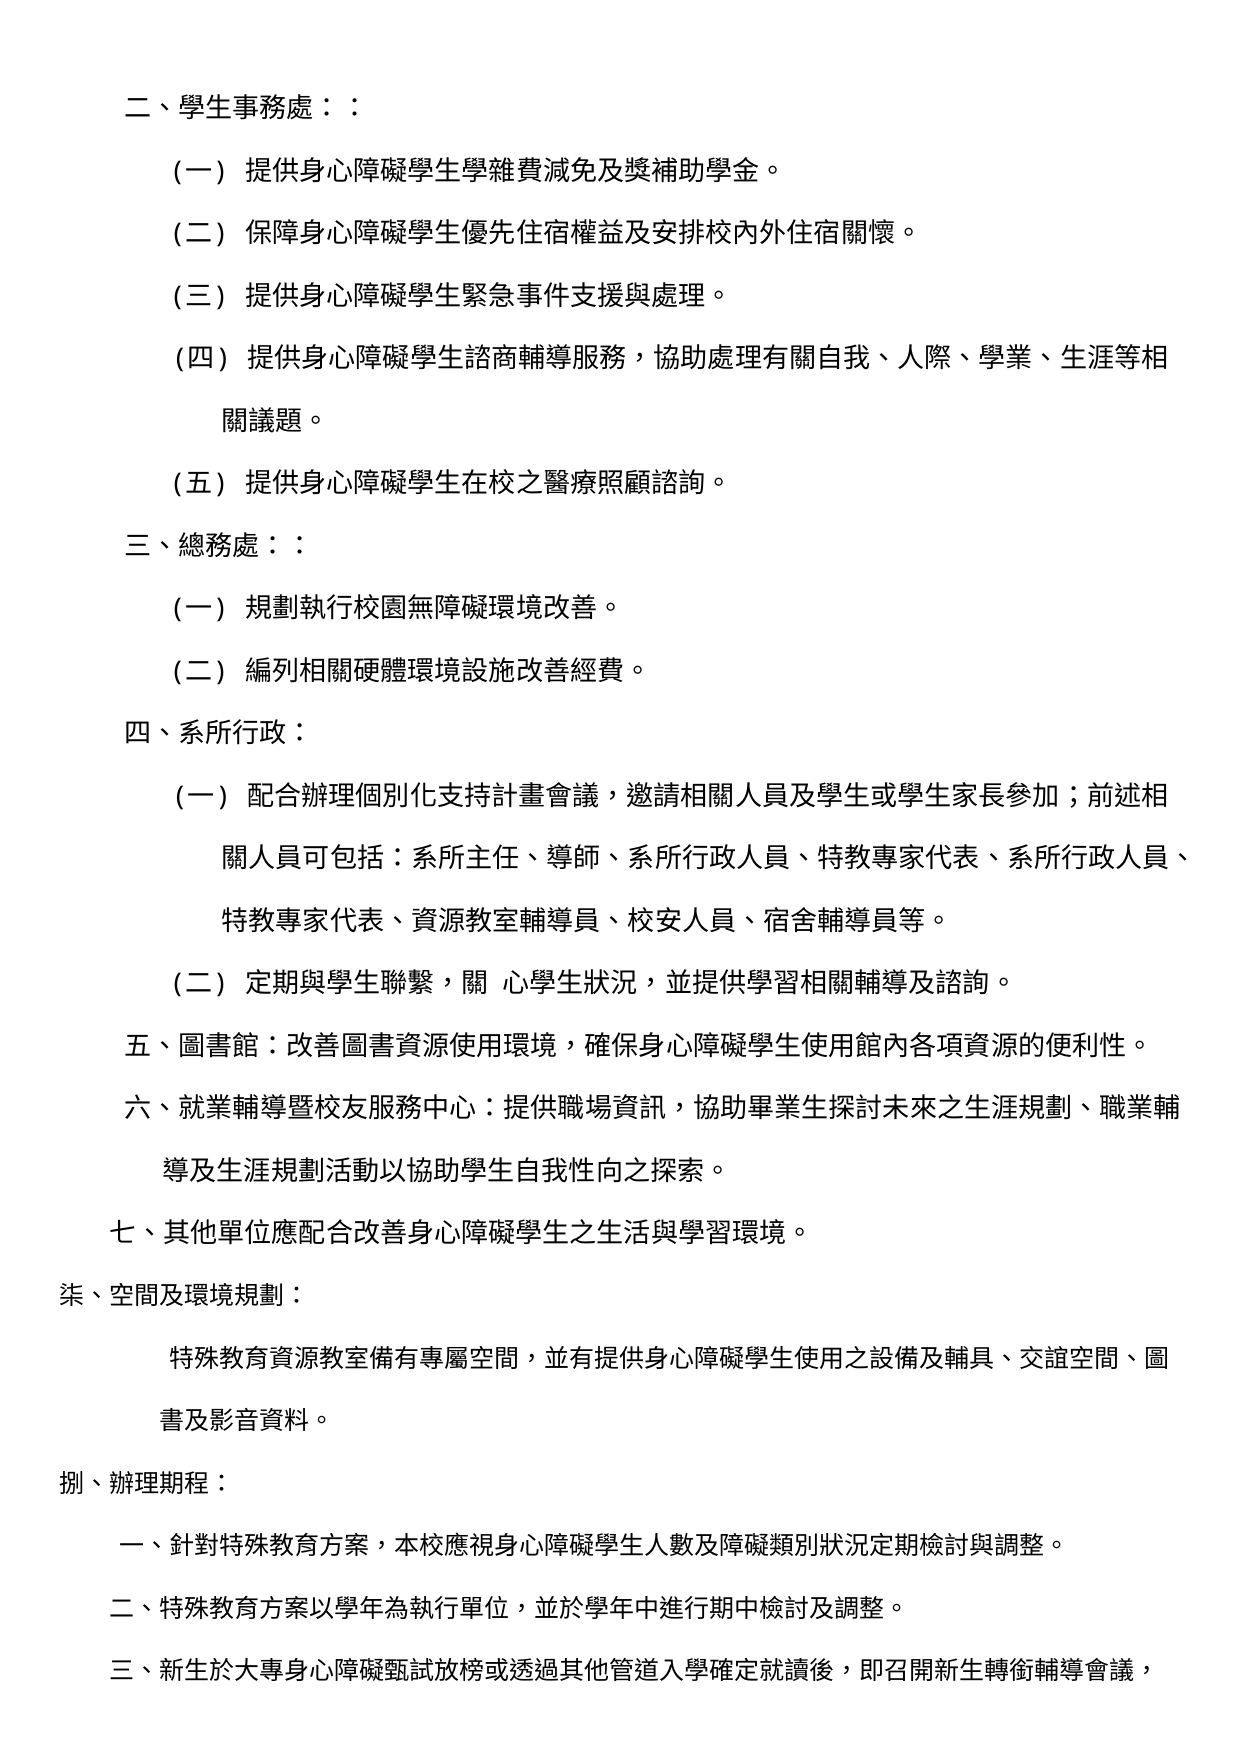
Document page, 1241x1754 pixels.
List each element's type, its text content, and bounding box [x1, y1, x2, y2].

text 柒、空間及環境規劃： [59, 1252, 1181, 1314]
text 二、特殊教育方案以學年為執行單位，並於學年中進行期中檢討及調整。 [59, 1564, 1181, 1627]
text (五) 提供身心障礙學生在校之醫療照顧諮詢。 [72, 439, 1181, 502]
text 特殊教育資源教室備有專屬空間，並有提供身心障礙學生使用之設備及輔具、交誼空間、圖書及影音資料。 [109, 1314, 1181, 1439]
text 捌、辦理期程： [59, 1439, 1181, 1502]
text 二、學生事務處：： [59, 64, 1181, 127]
text (二) 編列相關硬體環境設施改善經費。 [72, 627, 1181, 689]
text (一) 規劃執行校園無障礙環境改善。 [72, 564, 1181, 627]
text (四) 提供身心障礙學生諮商輔導服務，協助處理有關自我、人際、學業、生涯等相關議題。 [74, 314, 1181, 439]
text (三) 提供身心障礙學生緊急事件支援與處理。 [72, 252, 1181, 314]
text 七、其他單位應配合改善身心障礙學生之生活與學習環境。 [109, 1189, 1181, 1252]
text (二) 保障身心障礙學生優先住宿權益及安排校內外住宿關懷。 [72, 189, 1181, 252]
text 四、系所行政： [59, 689, 1181, 752]
text 三、新生於大專身心障礙甄試放榜或透過其他管道入學確定就讀後，即召開新生轉銜輔導會議， [109, 1627, 1181, 1689]
text 三、總務處：： [59, 502, 1181, 564]
text 一、針對特殊教育方案，本校應視身心障礙學生人數及障礙類別狀況定期檢討與調整。 [59, 1502, 1181, 1564]
text (二) 定期與學生聯繫，關 心學生狀況，並提供學習相關輔導及諮詢。 [72, 939, 1181, 1002]
text 六、就業輔導暨校友服務中心：提供職場資訊，協助畢業生探討未來之生涯規劃、職業輔導及生涯規劃活動以協助學生自我性向之探索。 [59, 1064, 1181, 1189]
text 五、圖書館：改善圖書資源使用環境，確保身心障礙學生使用館內各項資源的便利性。 [59, 1002, 1181, 1064]
text (一) 配合辦理個別化支持計畫會議，邀請相關人員及學生或學生家長參加；前述相關人員可包括：系所主任、導師、系所行政人員、特教專家代表、系所行政人員、特教專家代表、資源教室輔導員、校安人員、宿舍輔導員等。 [74, 752, 1181, 939]
text (一) 提供身心障礙學生學雜費減免及獎補助學金。 [72, 127, 1181, 189]
